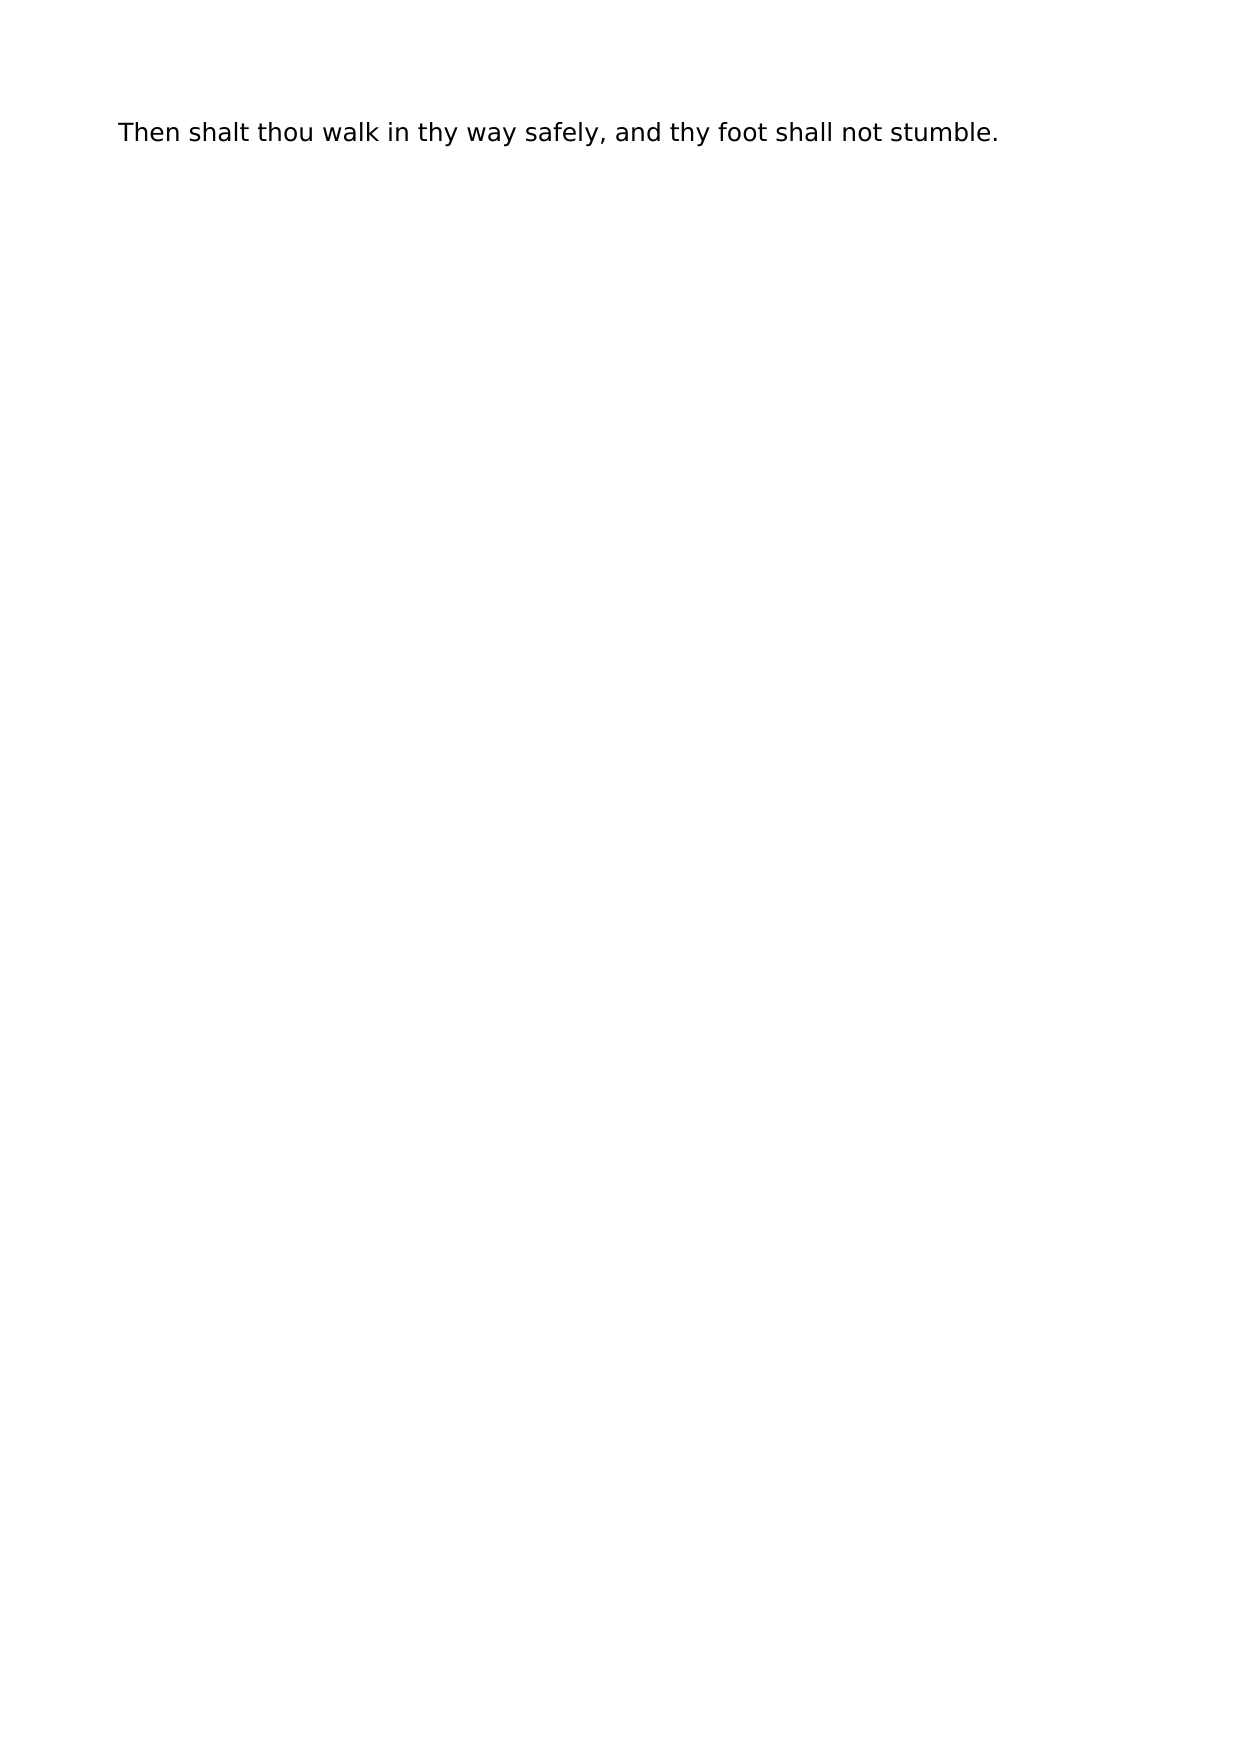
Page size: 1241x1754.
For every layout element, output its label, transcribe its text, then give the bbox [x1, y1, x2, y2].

text Then shalt thou walk in thy way safely, and thy foot shall not stumble. [118, 118, 1122, 147]
